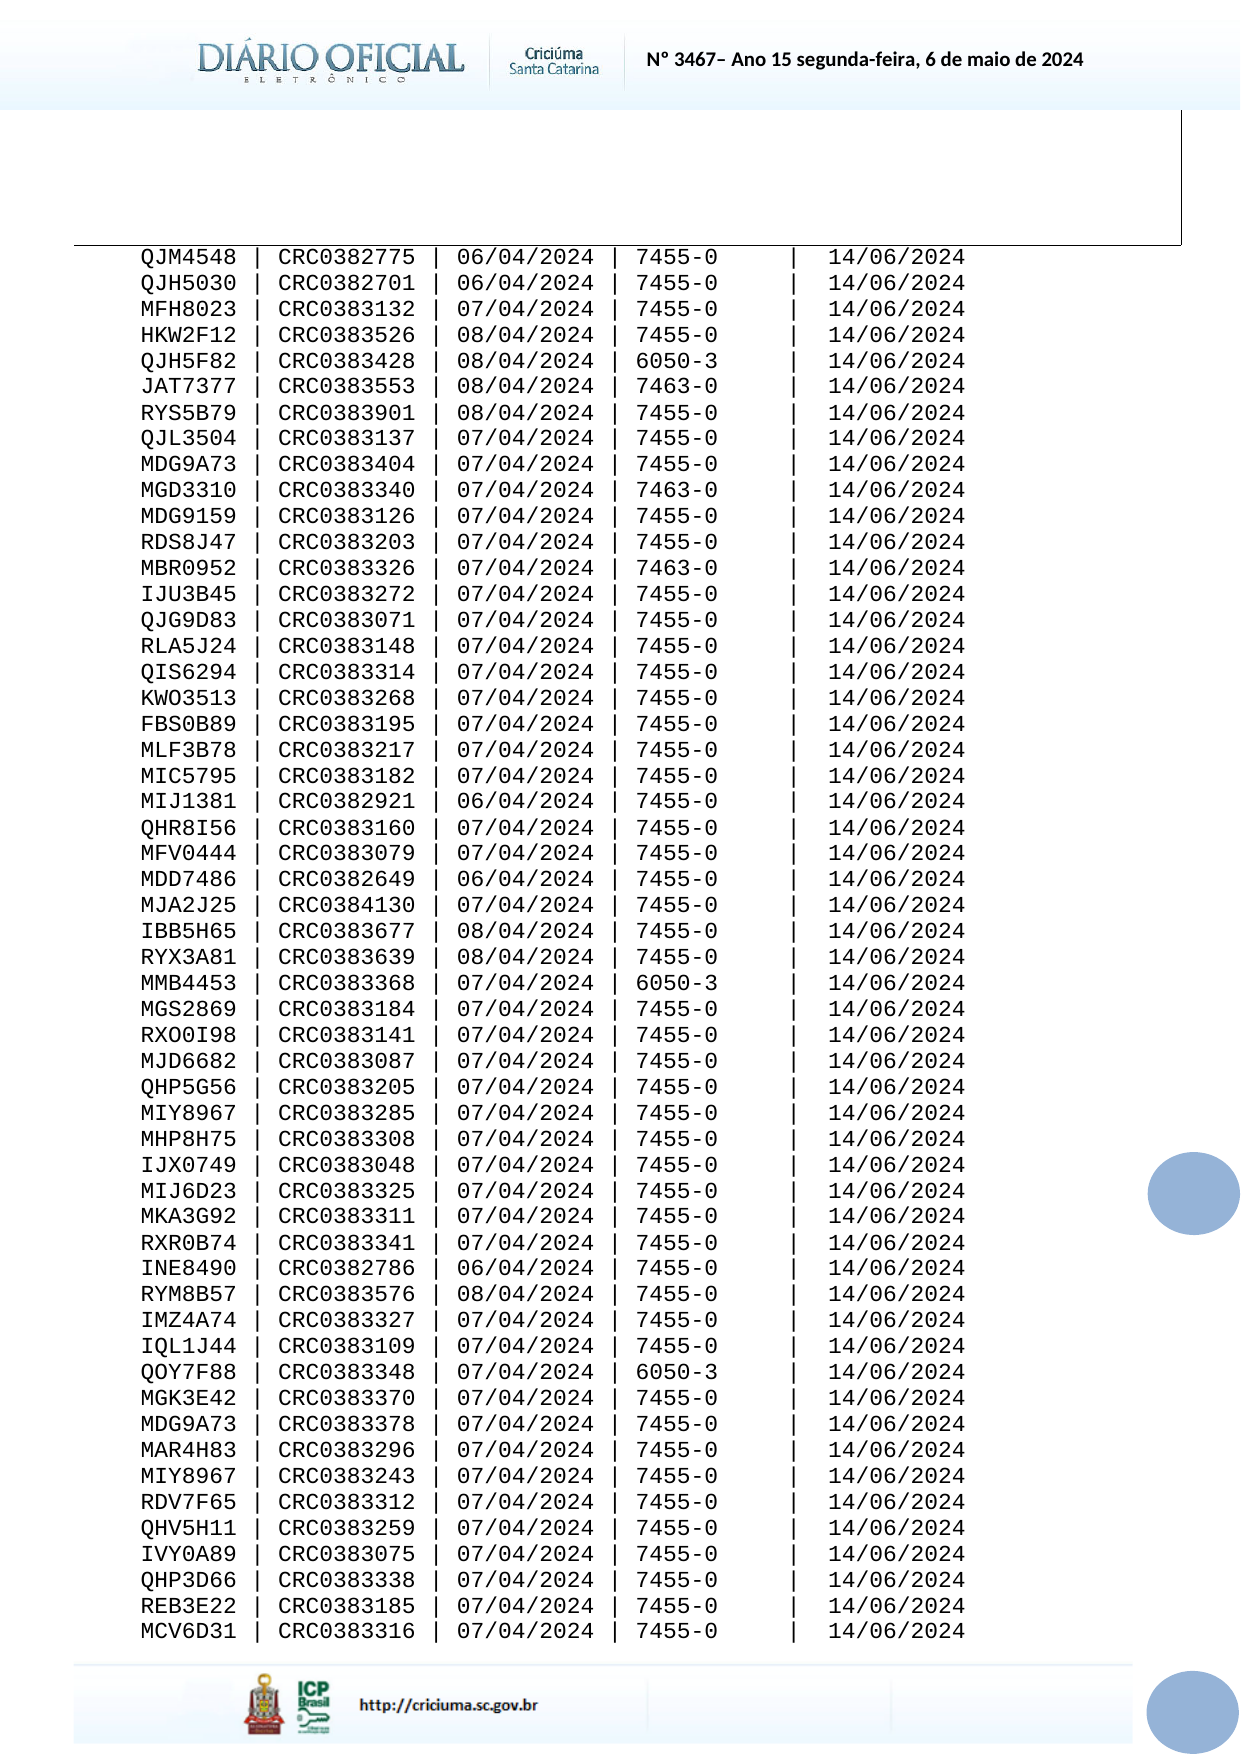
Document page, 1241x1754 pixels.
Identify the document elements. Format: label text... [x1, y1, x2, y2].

text MAR4H83 | CRC0383296 | 07/04/2024 | 7455-0 | 14/06/2024 [44, 1438, 1181, 1464]
text MIY8967 | CRC0383285 | 07/04/2024 | 7455-0 | 14/06/2024 [44, 1101, 1181, 1127]
text RDV7F65 | CRC0383312 | 07/04/2024 | 7455-0 | 14/06/2024 [44, 1490, 1181, 1516]
text MDG9A73 | CRC0383404 | 07/04/2024 | 7455-0 | 14/06/2024 [44, 453, 1181, 479]
text MDG9A73 | CRC0383378 | 07/04/2024 | 7455-0 | 14/06/2024 [44, 1412, 1181, 1438]
text MIC5795 | CRC0383182 | 07/04/2024 | 7455-0 | 14/06/2024 [44, 764, 1181, 790]
text RXO0I98 | CRC0383141 | 07/04/2024 | 7455-0 | 14/06/2024 [44, 1023, 1181, 1049]
text IJU3B45 | CRC0383272 | 07/04/2024 | 7455-0 | 14/06/2024 [44, 582, 1181, 608]
text RYM8B57 | CRC0383576 | 08/04/2024 | 7455-0 | 14/06/2024 [44, 1283, 1181, 1309]
text KWO3513 | CRC0383268 | 07/04/2024 | 7455-0 | 14/06/2024 [44, 686, 1181, 712]
text MGD3310 | CRC0383340 | 07/04/2024 | 7463-0 | 14/06/2024 [44, 479, 1181, 504]
text MKA3G92 | CRC0383311 | 07/04/2024 | 7455-0 | 14/06/2024 [44, 1205, 1171, 1231]
text MIJ1381 | CRC0382921 | 06/04/2024 | 7455-0 | 14/06/2024 [44, 790, 1181, 816]
text MIJ6D23 | CRC0383325 | 07/04/2024 | 7455-0 | 14/06/2024 [44, 1179, 1150, 1205]
text MBR0952 | CRC0383326 | 07/04/2024 | 7463-0 | 14/06/2024 [44, 556, 1181, 582]
text RDS8J47 | CRC0383203 | 07/04/2024 | 7455-0 | 14/06/2024 [44, 531, 1181, 556]
text MDD7486 | CRC0382649 | 06/04/2024 | 7455-0 | 14/06/2024 [44, 868, 1181, 894]
text QJH5030 | CRC0382701 | 06/04/2024 | 7455-0 | 14/06/2024 [44, 271, 1181, 297]
text MGK3E42 | CRC0383370 | 07/04/2024 | 7455-0 | 14/06/2024 [44, 1386, 1181, 1412]
text QHV5H11 | CRC0383259 | 07/04/2024 | 7455-0 | 14/06/2024 [44, 1516, 1181, 1542]
text IJX0749 | CRC0383048 | 07/04/2024 | 7455-0 | 14/06/2024 [44, 1153, 1180, 1179]
text HKW2F12 | CRC0383526 | 08/04/2024 | 7455-0 | 14/06/2024 [44, 323, 1181, 349]
text RLA5J24 | CRC0383148 | 07/04/2024 | 7455-0 | 14/06/2024 [44, 634, 1181, 660]
text RYX3A81 | CRC0383639 | 08/04/2024 | 7455-0 | 14/06/2024 [44, 946, 1181, 971]
text RYS5B79 | CRC0383901 | 08/04/2024 | 7455-0 | 14/06/2024 [44, 401, 1181, 427]
text MJA2J25 | CRC0384130 | 07/04/2024 | 7455-0 | 14/06/2024 [44, 894, 1181, 919]
text IVY0A89 | CRC0383075 | 07/04/2024 | 7455-0 | 14/06/2024 [44, 1542, 1181, 1568]
text MCV6D31 | CRC0383316 | 07/04/2024 | 7455-0 | 14/06/2024 [44, 1620, 1181, 1646]
text MGS2869 | CRC0383184 | 07/04/2024 | 7455-0 | 14/06/2024 [44, 997, 1181, 1023]
text QJL3504 | CRC0383137 | 07/04/2024 | 7455-0 | 14/06/2024 [44, 427, 1181, 453]
text MFV0444 | CRC0383079 | 07/04/2024 | 7455-0 | 14/06/2024 [44, 842, 1181, 868]
text MHP8H75 | CRC0383308 | 07/04/2024 | 7455-0 | 14/06/2024 [44, 1127, 1181, 1153]
text QJG9D83 | CRC0383071 | 07/04/2024 | 7455-0 | 14/06/2024 [44, 608, 1181, 634]
text MJD6682 | CRC0383087 | 07/04/2024 | 7455-0 | 14/06/2024 [44, 1049, 1181, 1075]
text MFH8023 | CRC0383132 | 07/04/2024 | 7455-0 | 14/06/2024 [44, 297, 1181, 323]
text QHP3D66 | CRC0383338 | 07/04/2024 | 7455-0 | 14/06/2024 [44, 1568, 1181, 1594]
text FBS0B89 | CRC0383195 | 07/04/2024 | 7455-0 | 14/06/2024 [44, 712, 1181, 738]
text IBB5H65 | CRC0383677 | 08/04/2024 | 7455-0 | 14/06/2024 [44, 919, 1181, 946]
text MDG9159 | CRC0383126 | 07/04/2024 | 7455-0 | 14/06/2024 [44, 504, 1181, 531]
text QHP5G56 | CRC0383205 | 07/04/2024 | 7455-0 | 14/06/2024 [44, 1075, 1181, 1101]
text IQL1J44 | CRC0383109 | 07/04/2024 | 7455-0 | 14/06/2024 [44, 1334, 1181, 1361]
text MMB4453 | CRC0383368 | 07/04/2024 | 6050-3 | 14/06/2024 [44, 971, 1181, 997]
text MIY8967 | CRC0383243 | 07/04/2024 | 7455-0 | 14/06/2024 [44, 1464, 1181, 1490]
text QIS6294 | CRC0383314 | 07/04/2024 | 7455-0 | 14/06/2024 [44, 660, 1181, 686]
text JAT7377 | CRC0383553 | 08/04/2024 | 7463-0 | 14/06/2024 [44, 375, 1181, 401]
text INE8490 | CRC0382786 | 06/04/2024 | 7455-0 | 14/06/2024 [44, 1257, 1181, 1283]
text MLF3B78 | CRC0383217 | 07/04/2024 | 7455-0 | 14/06/2024 [44, 738, 1181, 764]
text IMZ4A74 | CRC0383327 | 07/04/2024 | 7455-0 | 14/06/2024 [44, 1309, 1181, 1334]
text REB3E22 | CRC0383185 | 07/04/2024 | 7455-0 | 14/06/2024 [44, 1594, 1181, 1620]
text RXR0B74 | CRC0383341 | 07/04/2024 | 7455-0 | 14/06/2024 [44, 1231, 1181, 1257]
text QOY7F88 | CRC0383348 | 07/04/2024 | 6050-3 | 14/06/2024 [44, 1361, 1181, 1386]
text QJH5F82 | CRC0383428 | 08/04/2024 | 6050-3 | 14/06/2024 [44, 349, 1181, 375]
text QJM4548 | CRC0382775 | 06/04/2024 | 7455-0 | 14/06/2024 [44, 245, 1181, 271]
text QHR8I56 | CRC0383160 | 07/04/2024 | 7455-0 | 14/06/2024 [44, 816, 1181, 842]
